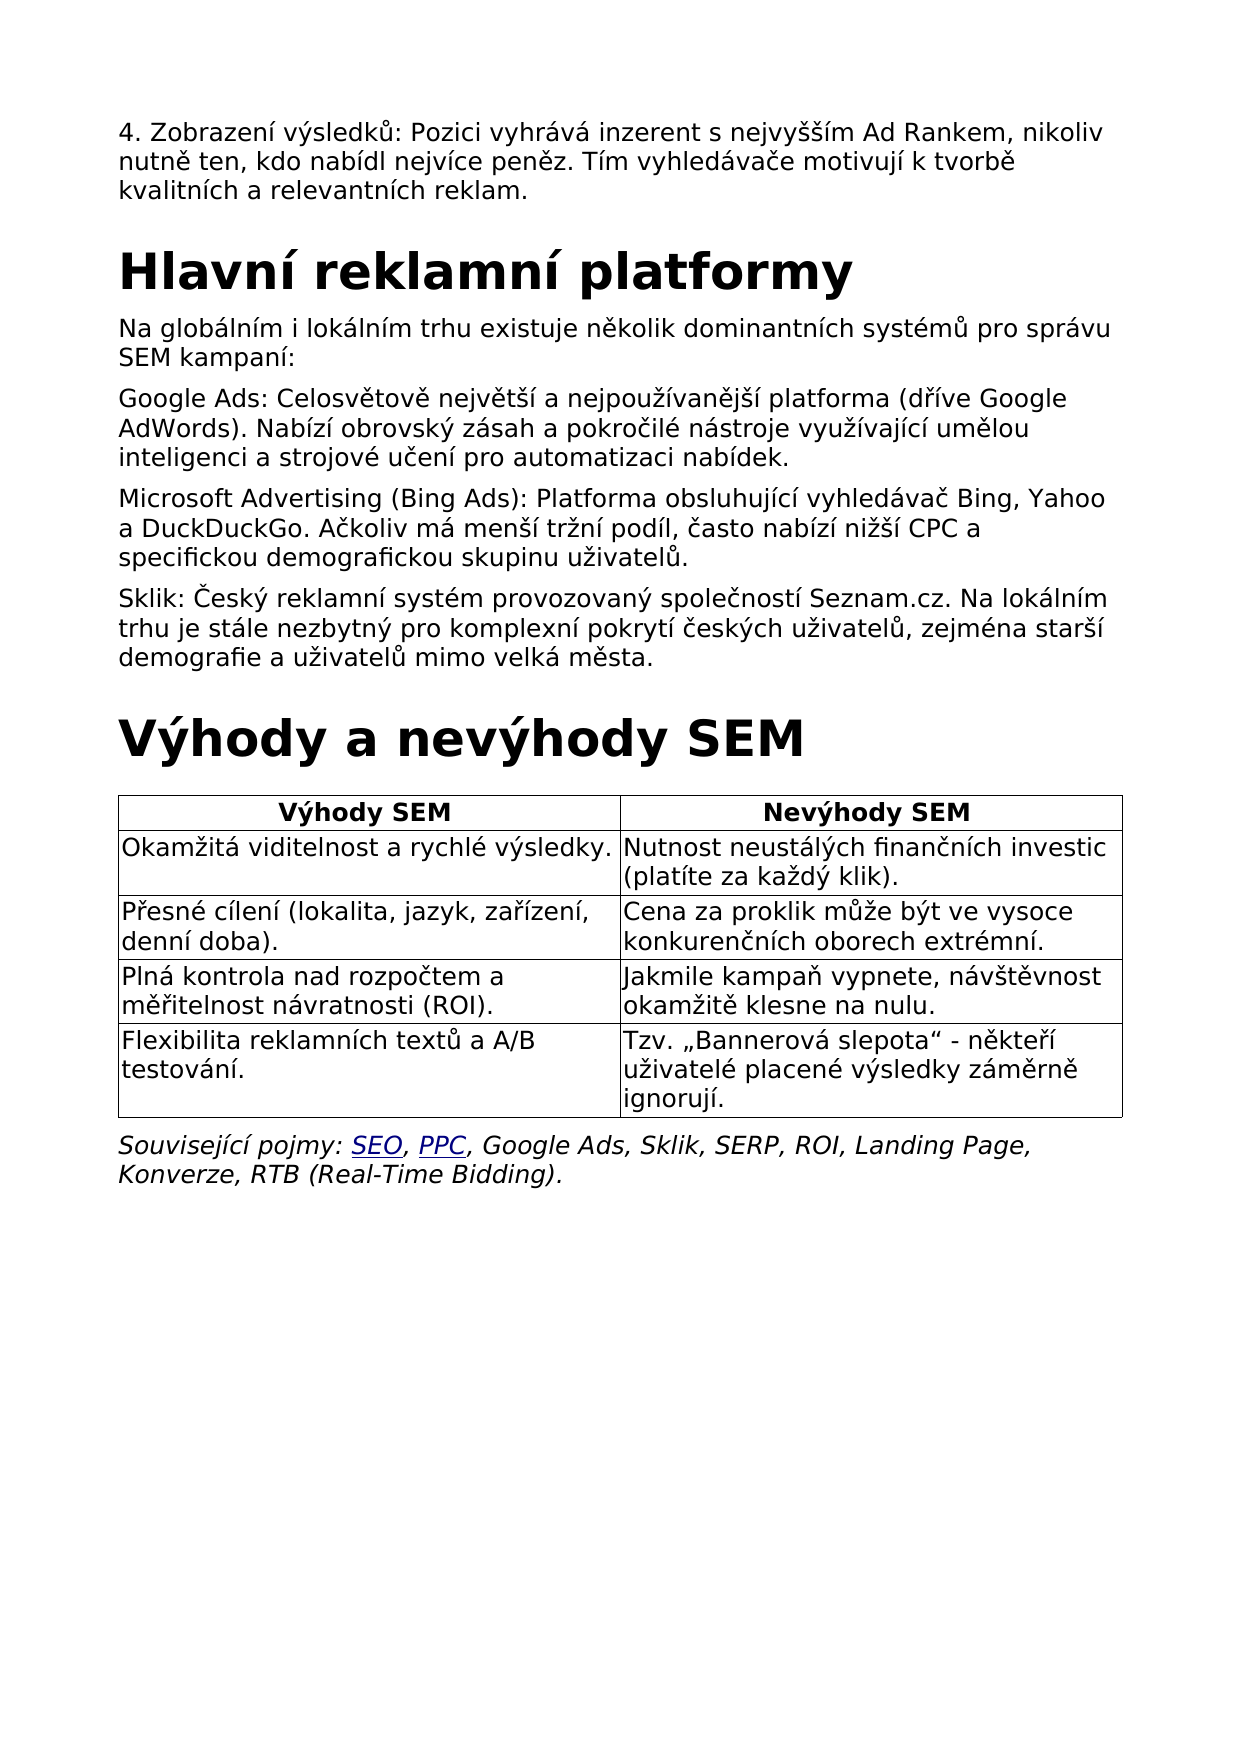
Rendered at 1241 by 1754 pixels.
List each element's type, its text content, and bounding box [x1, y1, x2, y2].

table_cell Tzv. „Bannerová slepota“ - někteří uživatelé placené výsledky záměrně ignorují. [621, 1024, 1122, 1117]
table_header Nevýhody SEM [621, 796, 1122, 830]
table_cell Nutnost neustálých finančních investic (platíte za každý klik). [621, 831, 1122, 894]
table_cell Plná kontrola nad rozpočtem a měřitelnost návratnosti (ROI). [119, 960, 620, 1023]
text Související pojmy: SEO, PPC, Google Ads, Sklik, SERP, ROI, Landing Page, Konverze, RTB (Real-Time Bidding). [118, 1131, 1122, 1190]
table_cell Přesné cílení (lokalita, jazyk, zařízení, denní doba). [119, 896, 620, 959]
subtitle Výhody a nevýhody SEM [118, 710, 1122, 768]
text Microsoft Advertising (Bing Ads): Platforma obsluhující vyhledávač Bing, Yahoo a DuckDuckGo. Ačkoliv má menší tržní podíl, často nabízí nižší CPC a specifickou demografickou skupinu uživatelů. [118, 485, 1122, 572]
text 4. Zobrazení výsledků: Pozici vyhrává inzerent s nejvyšším Ad Rankem, nikoliv nutně ten, kdo nabídl nejvíce peněz. Tím vyhledávače motivují k tvorbě kvalitních a relevantních reklam. [118, 118, 1122, 206]
table_header Výhody SEM [119, 796, 620, 830]
text Sklik: Český reklamní systém provozovaný společností Seznam.cz. Na lokálním trhu je stále nezbytný pro komplexní pokrytí českých uživatelů, zejména starší demografie a uživatelů mimo velká města. [118, 585, 1122, 672]
subtitle Hlavní reklamní platformy [118, 243, 1122, 301]
table_cell Jakmile kampaň vypnete, návštěvnost okamžitě klesne na nulu. [621, 960, 1122, 1023]
table_cell Okamžitá viditelnost a rychlé výsledky. [119, 831, 620, 894]
text Google Ads: Celosvětově největší a nejpoužívanější platforma (dříve Google AdWords). Nabízí obrovský zásah a pokročilé nástroje využívající umělou inteligenci a strojové učení pro automatizaci nabídek. [118, 385, 1122, 472]
table_cell Flexibilita reklamních textů a A/B testování. [119, 1024, 620, 1117]
text Na globálním i lokálním trhu existuje několik dominantních systémů pro správu SEM kampaní: [118, 314, 1122, 372]
table_cell Cena za proklik může být ve vysoce konkurenčních oborech extrémní. [621, 896, 1122, 959]
